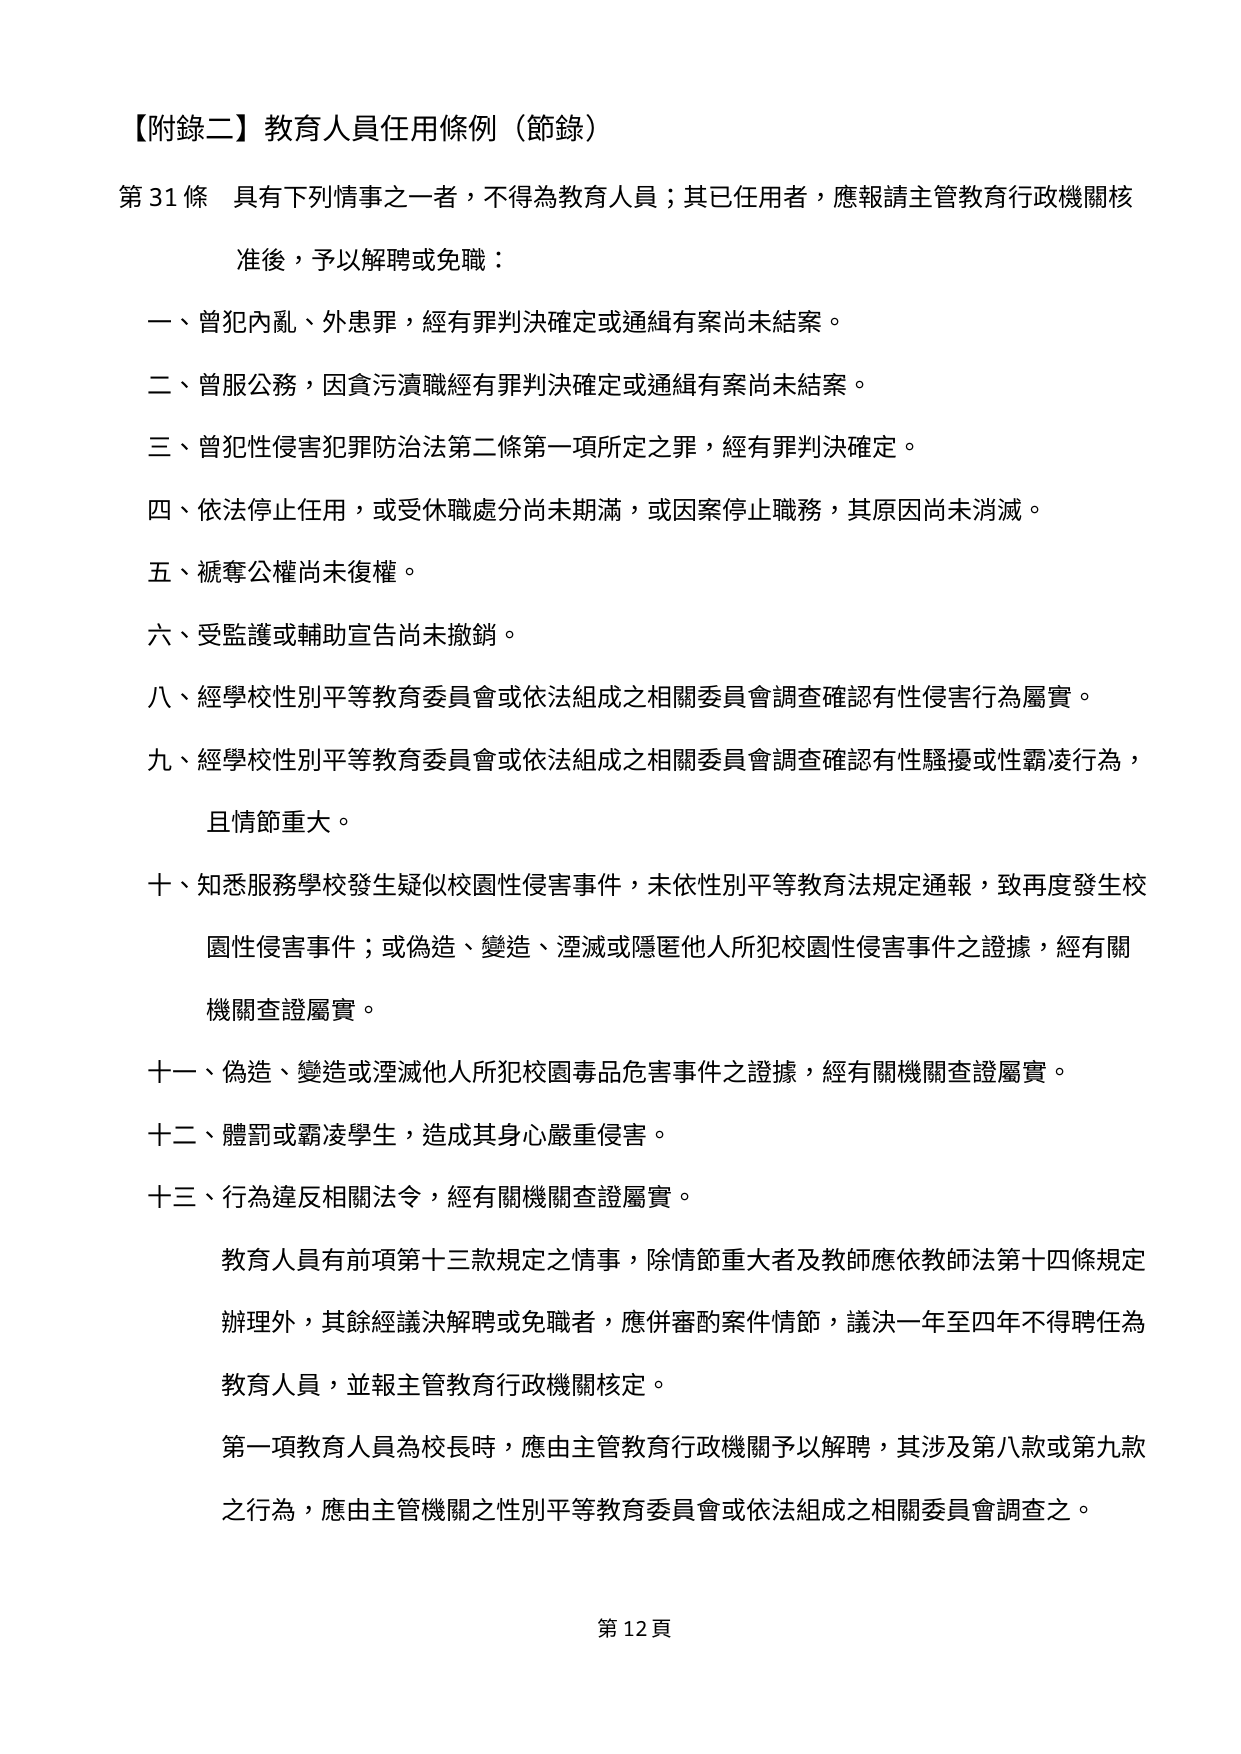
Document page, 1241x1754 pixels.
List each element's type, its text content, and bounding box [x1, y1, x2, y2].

text 【附錄二】教育人員任用條例（節錄） [118, 85, 1152, 148]
text 教育人員有前項第十三款規定之情事，除情節重大者及教師應依教師法第十四條規定辦理外，其餘經議決解聘或免職者，應併審酌案件情節，議決一年至四年不得聘任為教育人員，並報主管教育行政機關核定。 [221, 1217, 1152, 1404]
text 十、知悉服務學校發生疑似校園性侵害事件，未依性別平等教育法規定通報，致再度發生校園性侵害事件；或偽造、變造、湮滅或隱匿他人所犯校園性侵害事件之證據，經有關機關查證屬實。 [148, 842, 1152, 1029]
text 五、褫奪公權尚未復權。 [148, 529, 1152, 592]
text 四、依法停止任用，或受休職處分尚未期滿，或因案停止職務，其原因尚未消滅。 [148, 467, 1152, 529]
text 十三、行為違反相關法令，經有關機關查證屬實。 [148, 1154, 1152, 1217]
text 第31條 具有下列情事之一者，不得為教育人員；其已任用者，應報請主管教育行政機關核准後，予以解聘或免職： [118, 154, 1152, 279]
text 二、曾服公務，因貪污瀆職經有罪判決確定或通緝有案尚未結案。 [148, 342, 1152, 404]
text 三、曾犯性侵害犯罪防治法第二條第一項所定之罪，經有罪判決確定。 [148, 404, 1152, 467]
text 十一、偽造、變造或湮滅他人所犯校園毒品危害事件之證據，經有關機關查證屬實。 [148, 1029, 1152, 1092]
text 第一項教育人員為校長時，應由主管教育行政機關予以解聘，其涉及第八款或第九款之行為，應由主管機關之性別平等教育委員會或依法組成之相關委員會調查之。 [221, 1404, 1152, 1529]
text 八、經學校性別平等教育委員會或依法組成之相關委員會調查確認有性侵害行為屬實。 [148, 654, 1152, 717]
text 一、曾犯內亂、外患罪，經有罪判決確定或通緝有案尚未結案。 [148, 279, 1152, 342]
text 十二、體罰或霸凌學生，造成其身心嚴重侵害。 [148, 1092, 1152, 1154]
text 六、受監護或輔助宣告尚未撤銷。 [148, 592, 1152, 654]
text 九、經學校性別平等教育委員會或依法組成之相關委員會調查確認有性騷擾或性霸凌行為，且情節重大。 [148, 717, 1152, 842]
